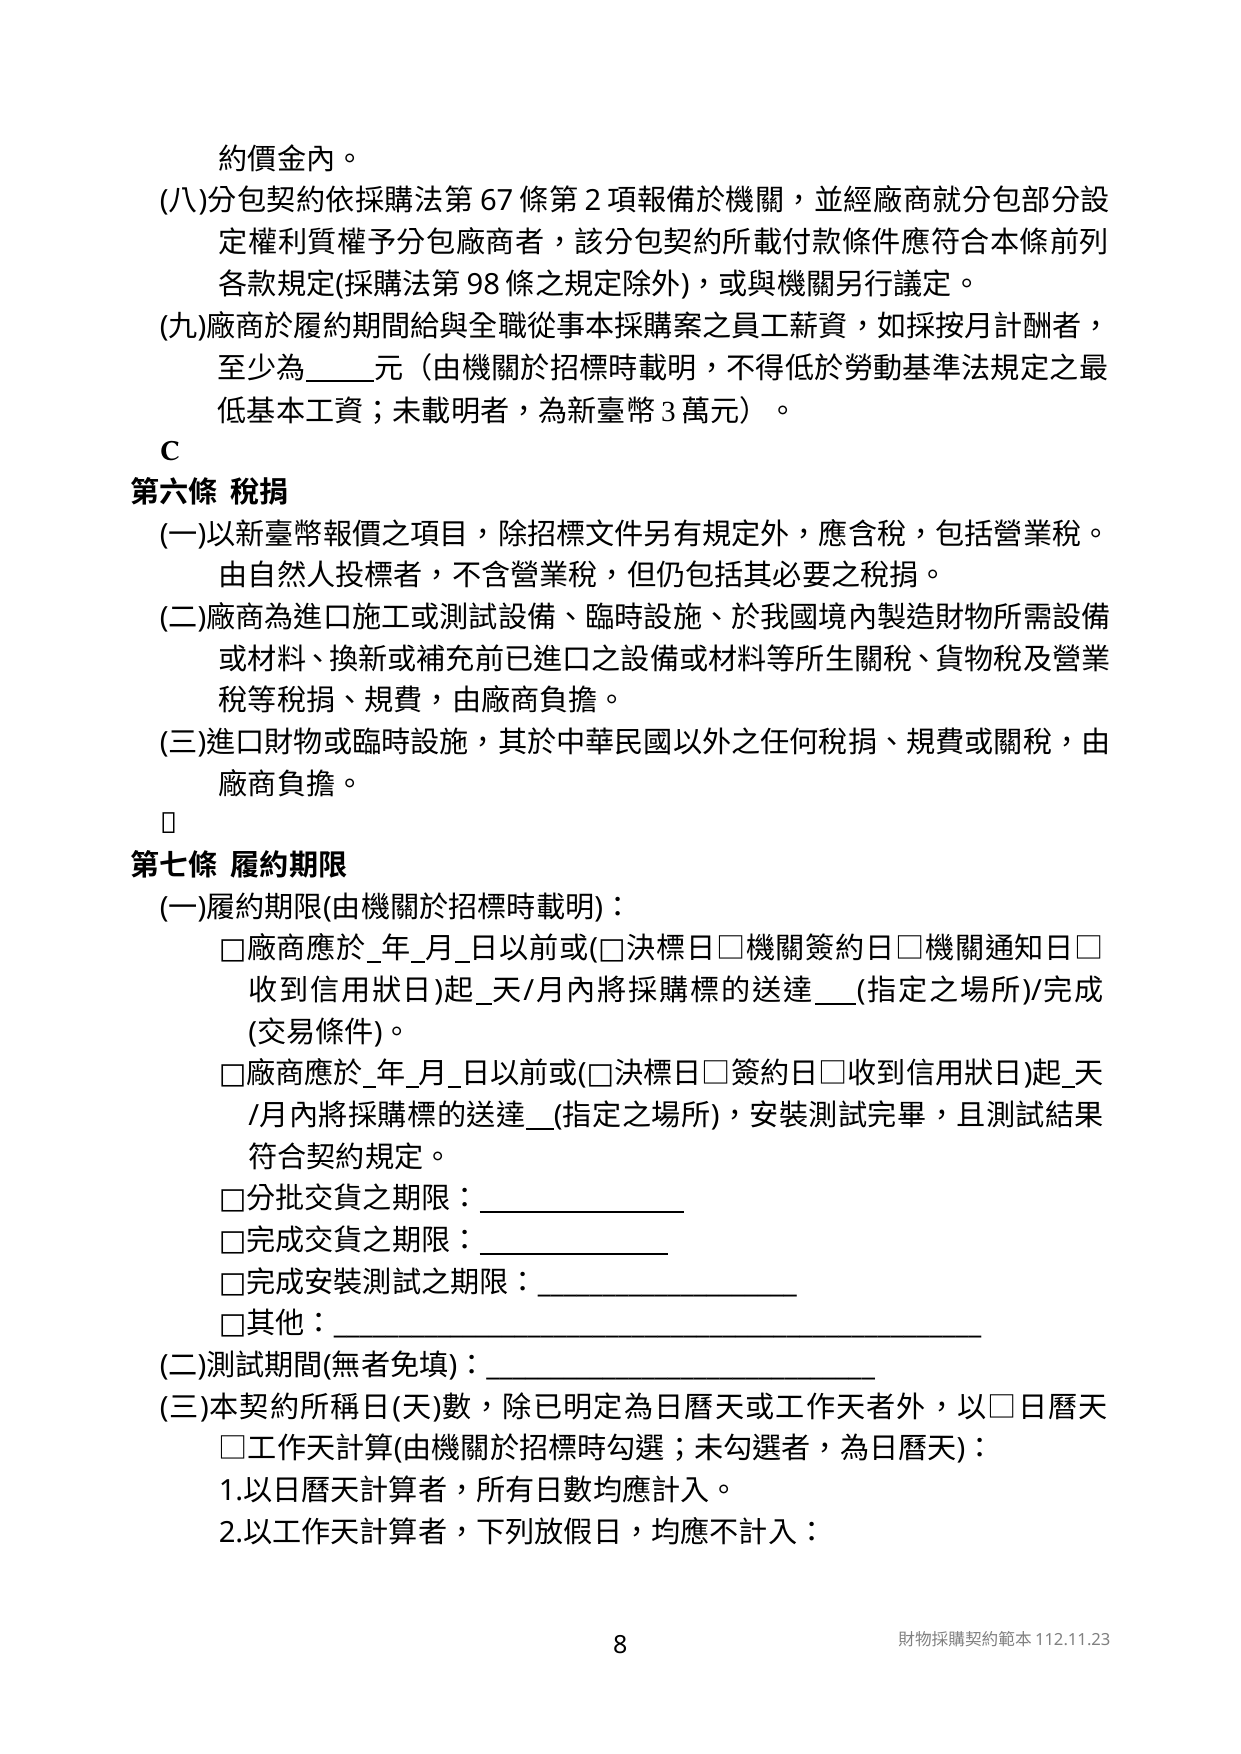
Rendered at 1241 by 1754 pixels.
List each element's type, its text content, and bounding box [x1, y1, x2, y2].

text  [159, 802, 1110, 842]
text □其他：__________________________________________________ [218, 1301, 1104, 1342]
text  [159, 429, 1104, 469]
text (二)測試期間(無者免填)：______________________________ [159, 1342, 1110, 1384]
text □完成安裝測試之期限：____________________ [218, 1259, 1104, 1301]
text (二)廠商為進口施工或測試設備、臨時設施、於我國境內製造財物所需設備或材料、換新或補充前已進口之設備或材料等所生關稅、貨物稅及營業稅等稅捐、規費，由廠商負擔。 [159, 594, 1110, 719]
text 第六條 稅捐 [130, 469, 1110, 511]
text □分批交貨之期限： [218, 1176, 1104, 1217]
text □完成交貨之期限： [218, 1217, 1104, 1259]
text (七)履約範圍包括代辦訓練操作或維護人員者，其費用除廠商本身所需者外，有關受訓人員之旅費及生活費用，由機關自訂標準支給，不包括在契約價金內。 [159, 136, 1110, 177]
text (三)進口財物或臨時設施，其於中華民國以外之任何稅捐、規費或關稅，由廠商負擔。 [159, 719, 1110, 802]
text □廠商應於 年 月 日以前或(□決標日□簽約日□收到信用狀日)起 天/月內將採購標的送達 (指定之場所)，安裝測試完畢，且測試結果符合契約規定。 [218, 1051, 1104, 1176]
text (三)本契約所稱日(天)數，除已明定為日曆天或工作天者外，以□日曆天 □工作天計算(由機關於招標時勾選；未勾選者，為日曆天)： [159, 1384, 1110, 1467]
text 1.以日曆天計算者，所有日數均應計入。 [218, 1467, 1104, 1509]
text (八)分包契約依採購法第67條第2項報備於機關，並經廠商就分包部分設定權利質權予分包廠商者，該分包契約所載付款條件應符合本條前列各款規定(採購法第98條之規定除外)，或與機關另行議定。 [159, 177, 1110, 302]
text 第七條 履約期限 [130, 842, 1110, 884]
text 2.以工作天計算者，下列放假日，均應不計入： [218, 1509, 1104, 1551]
text (一)履約期限(由機關於招標時載明)： [159, 884, 1110, 926]
text (一)以新臺幣報價之項目，除招標文件另有規定外，應含稅，包括營業稅。由自然人投標者，不含營業稅，但仍包括其必要之稅捐。 [159, 511, 1110, 594]
text (九)廠商於履約期間給與全職從事本採購案之員工薪資，如採按月計酬者，至少為 元（由機關於招標時載明，不得低於勞動基準法規定之最低基本工資；未載明者，為新臺幣3萬元）。 [159, 302, 1110, 429]
text □廠商應於 年 月 日以前或(□決標日□機關簽約日□機關通知日□收到信用狀日)起 天/月內將採購標的送達 (指定之場所)/完成 (交易條件)。 [218, 926, 1104, 1051]
